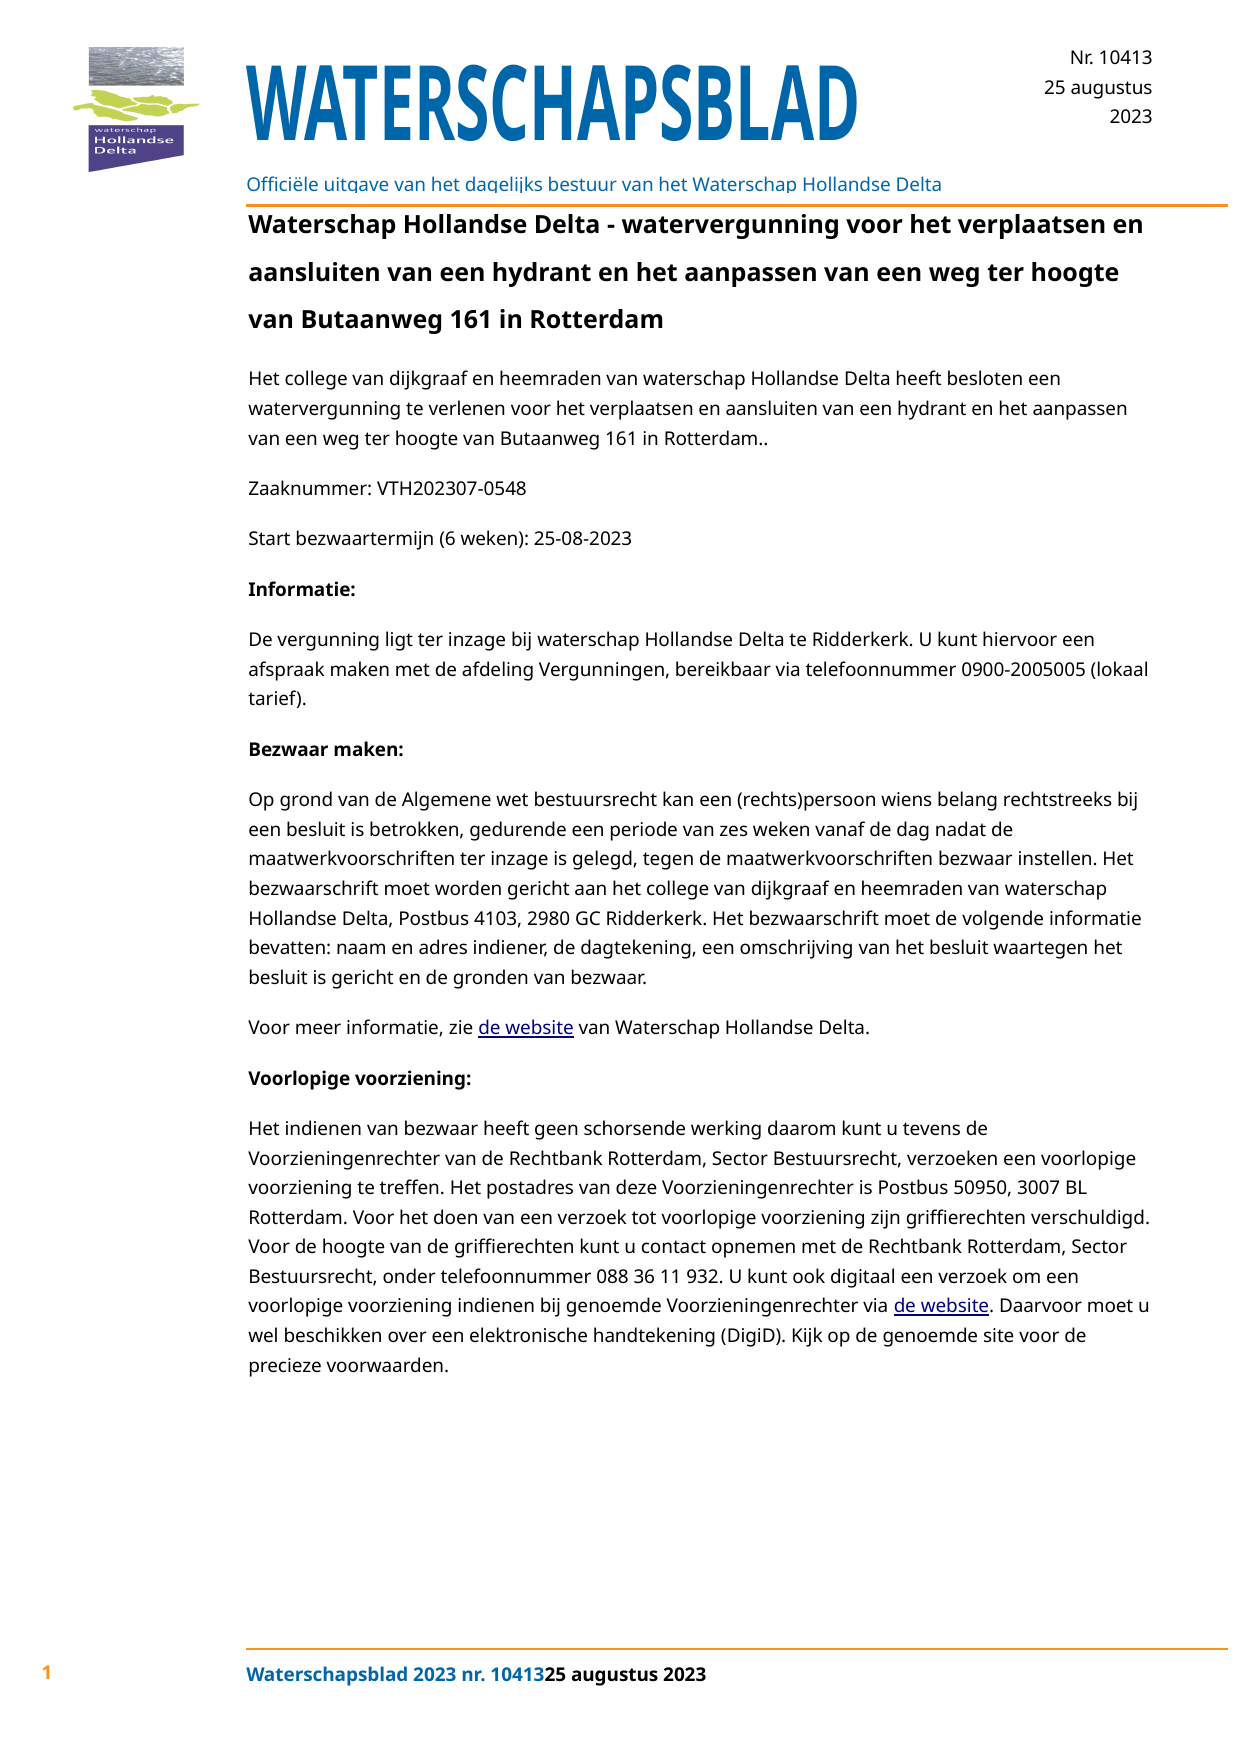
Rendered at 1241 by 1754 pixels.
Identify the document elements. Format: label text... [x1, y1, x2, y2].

text Het indienen van bezwaar heeft geen schorsende werking daarom kunt u tevens de Voorzieningenrechter van de Rechtbank Rotterdam, Sector Bestuursrecht, verzoeken een voorlopige voorziening te treffen. Het postadres van deze Voorzieningenrechter is Postbus 50950, 3007 BL Rotterdam. Voor het doen van een verzoek tot voorlopige voorziening zijn griffierechten verschuldigd. Voor de hoogte van de griffierechten kunt u contact opnemen met de Rechtbank Rotterdam, Sector Bestuursrecht, onder telefoonnummer 088 36 11 932. U kunt ook digitaal een verzoek om een voorlopige voorziening indienen bij genoemde Voorzieningenrechter via de website. Daarvoor moet u wel beschikken over een elektronische handtekening (DigiD). Kijk op de genoemde site voor de precieze voorwaarden. [248, 1115, 1152, 1377]
text Waterschap Hollandse Delta - watervergunning voor het verplaatsen en aansluiten van een hydrant en het aanpassen van een weg ter hoogte van Butaanweg 161 in Rotterdam [248, 207, 1152, 336]
text Het college van dijkgraaf en heemraden van waterschap Hollandse Delta heeft besloten een watervergunning te verlenen voor het verplaatsen en aansluiten van een hydrant en het aanpassen van een weg ter hoogte van Butaanweg 161 in Rotterdam.. [248, 366, 1152, 450]
text Informatie: [248, 576, 1152, 602]
text Voor meer informatie, zie de website van Waterschap Hollandse Delta. [248, 1014, 1152, 1040]
text De vergunning ligt ter inzage bij waterschap Hollandse Delta te Ridderkerk. U kunt hiervoor een afspraak maken met de afdeling Vergunningen, bereikbaar via telefoonnummer 0900-2005005 (lokaal tarief). [248, 626, 1152, 711]
text Start bezwaartermijn (6 weken): 25-08-2023 [248, 526, 1152, 551]
text Op grond van de Algemene wet bestuursrecht kan een (rechts)persoon wiens belang rechtstreeks bij een besluit is betrokken, gedurende een periode van zes weken vanaf de dag nadat de maatwerkvoorschriften ter inzage is gelegd, tegen de maatwerkvoorschriften bezwaar instellen. Het bezwaarschrift moet worden gericht aan het college van dijkgraaf en heemraden van waterschap Hollandse Delta, Postbus 4103, 2980 GC Ridderkerk. Het bezwaarschrift moet de volgende informatie bevatten: naam en adres indiener, de dagtekening, een omschrijving van het besluit waartegen het besluit is gericht en de gronden van bezwaar. [248, 786, 1152, 989]
text Zaaknummer: VTH202307-0548 [248, 475, 1152, 501]
text Voorlopige voorziening: [248, 1065, 1152, 1090]
text Bezwaar maken: [248, 736, 1152, 762]
picture [41, 47, 231, 172]
